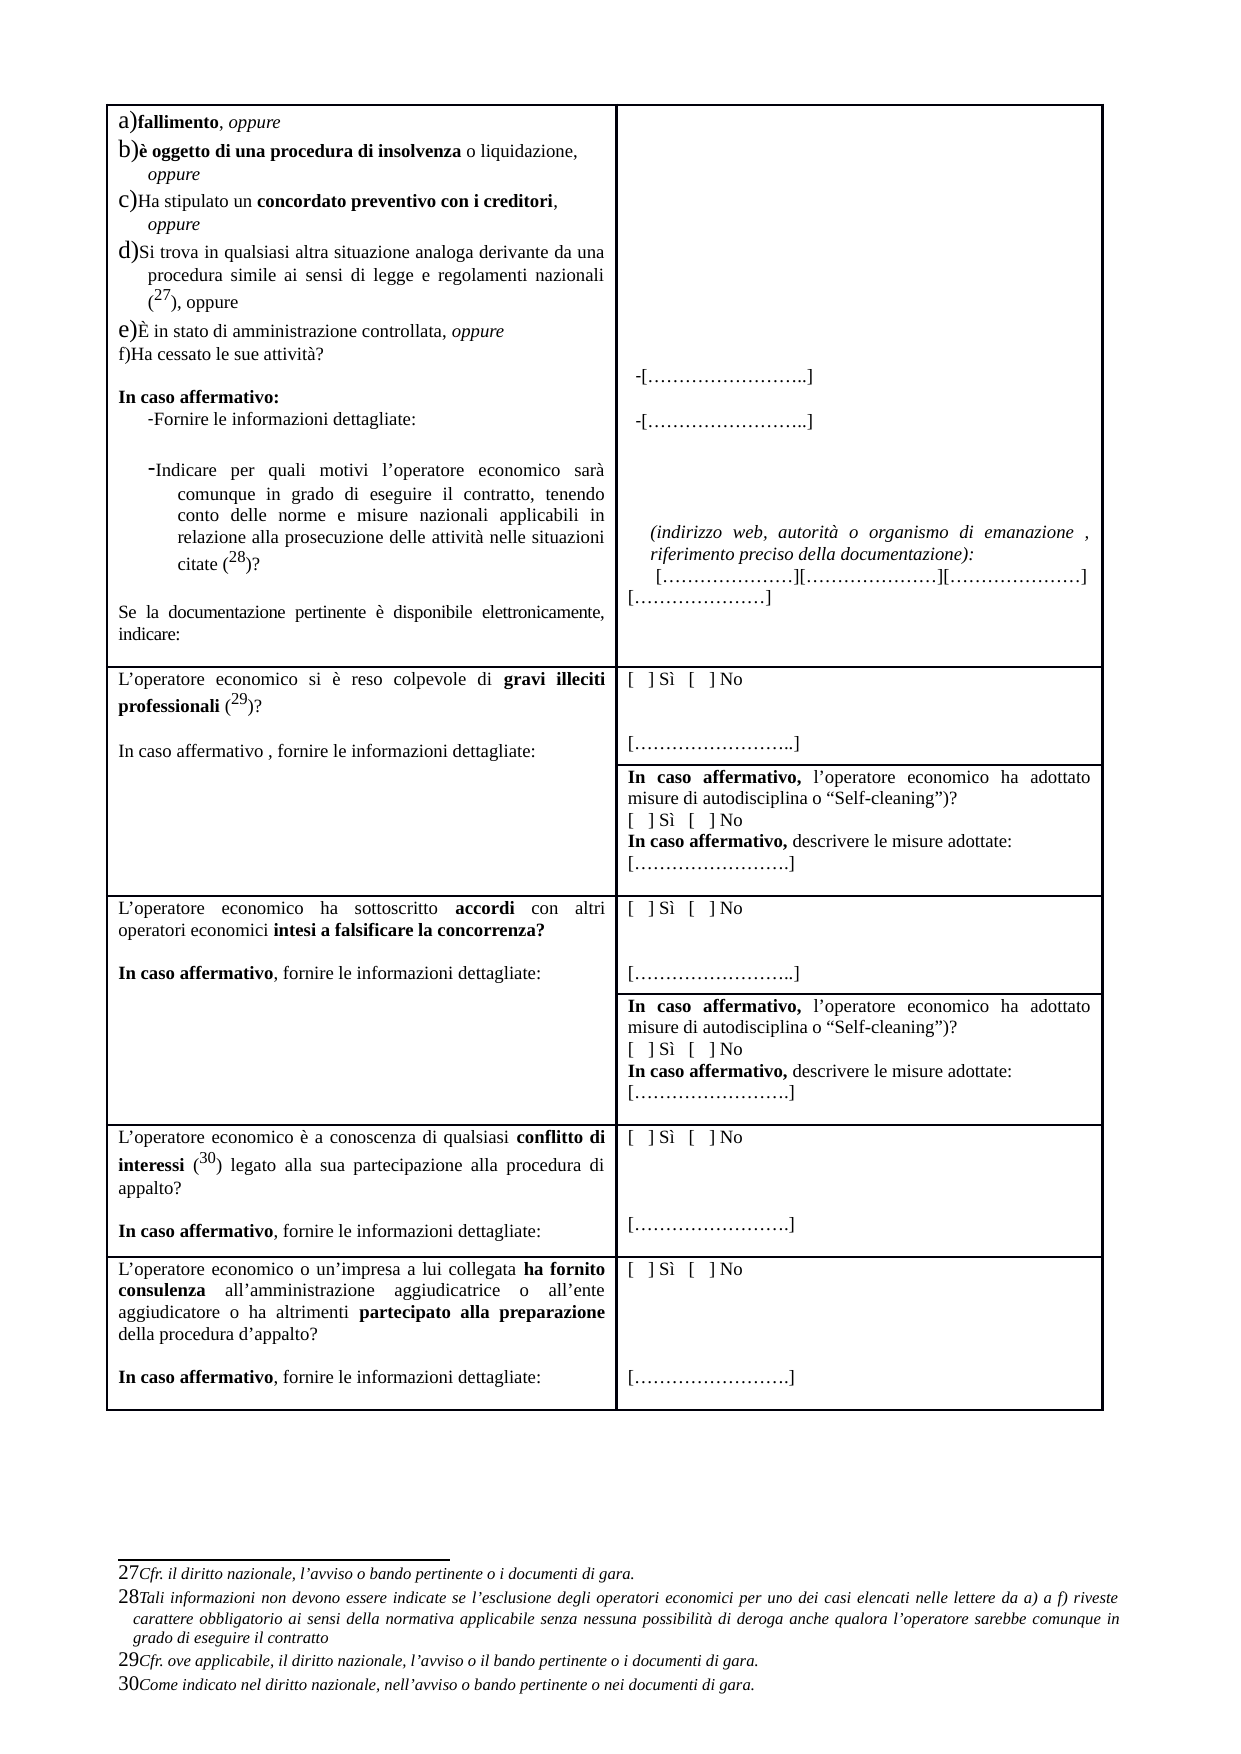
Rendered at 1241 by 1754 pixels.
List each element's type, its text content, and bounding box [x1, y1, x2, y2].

table_cell L’operatore economico è a conoscenza di qualsiasi conflitto di interessi () legato alla sua partecipazione alla procedura di appalto? In caso affermativo, fornire le informazioni dettagliate: [108, 1126, 615, 1256]
table_cell L’operatore economico si trova in una delle seguenti situazioni: fallimento, oppure è oggetto di una procedura di insolvenza o liquidazione, oppure Ha stipulato un concordato preventivo con i creditori, oppure Si trova in qualsiasi altra situazione analoga derivante da una procedura simile ai sensi di legge e regolamenti nazionali (), oppure È in stato di amministrazione controllata, oppure Ha cessato le sue attività? In caso affermativo: Fornire le informazioni dettagliate: Indicare per quali motivi l’operatore economico sarà comunque in grado di eseguire il contratto, tenendo conto delle norme e misure nazionali applicabili in relazione alla prosecuzione delle attività nelle situazioni citate ()? Se la documentazione pertinente è disponibile elettronicamente, indicare: [108, 106, 615, 666]
table_cell [……………………..] [……………………..] (indirizzo web, autorità o organismo di emanazione , riferimento preciso della documentazione): […………………][…………………][…………………][…………………] [618, 106, 1101, 666]
table_cell L’operatore economico o un’impresa a lui collegata ha fornito consulenza all’amministrazione aggiudicatrice o all’ente aggiudicatore o ha altrimenti partecipato alla preparazione della procedura d’appalto? In caso affermativo, fornire le informazioni dettagliate: [108, 1258, 615, 1409]
table_cell L’operatore economico si è reso colpevole di gravi illeciti professionali ()? In caso affermativo , fornire le informazioni dettagliate: [108, 668, 615, 895]
table_cell L’operatore economico ha sottoscritto accordi con altri operatori economici intesi a falsificare la concorrenza? In caso affermativo, fornire le informazioni dettagliate: [108, 897, 615, 1124]
table_cell [ ] Sì [ ] No […………………….] [618, 1258, 1101, 1409]
table_cell [ ] Sì [ ] No […………………….] [618, 1126, 1101, 1256]
table_cell [ ] Sì [ ] No [……………………..] [618, 668, 1101, 763]
table_cell In caso affermativo, l’operatore economico ha adottato misure di autodisciplina o “Self-cleaning”)? [ ] Sì [ ] No In caso affermativo, descrivere le misure adottate: […………………….] [618, 995, 1101, 1124]
table_cell [ ] Sì [ ] No [……………………..] [618, 897, 1101, 993]
table_cell In caso affermativo, l’operatore economico ha adottato misure di autodisciplina o “Self-cleaning”)? [ ] Sì [ ] No In caso affermativo, descrivere le misure adottate: […………………….] [618, 766, 1101, 895]
